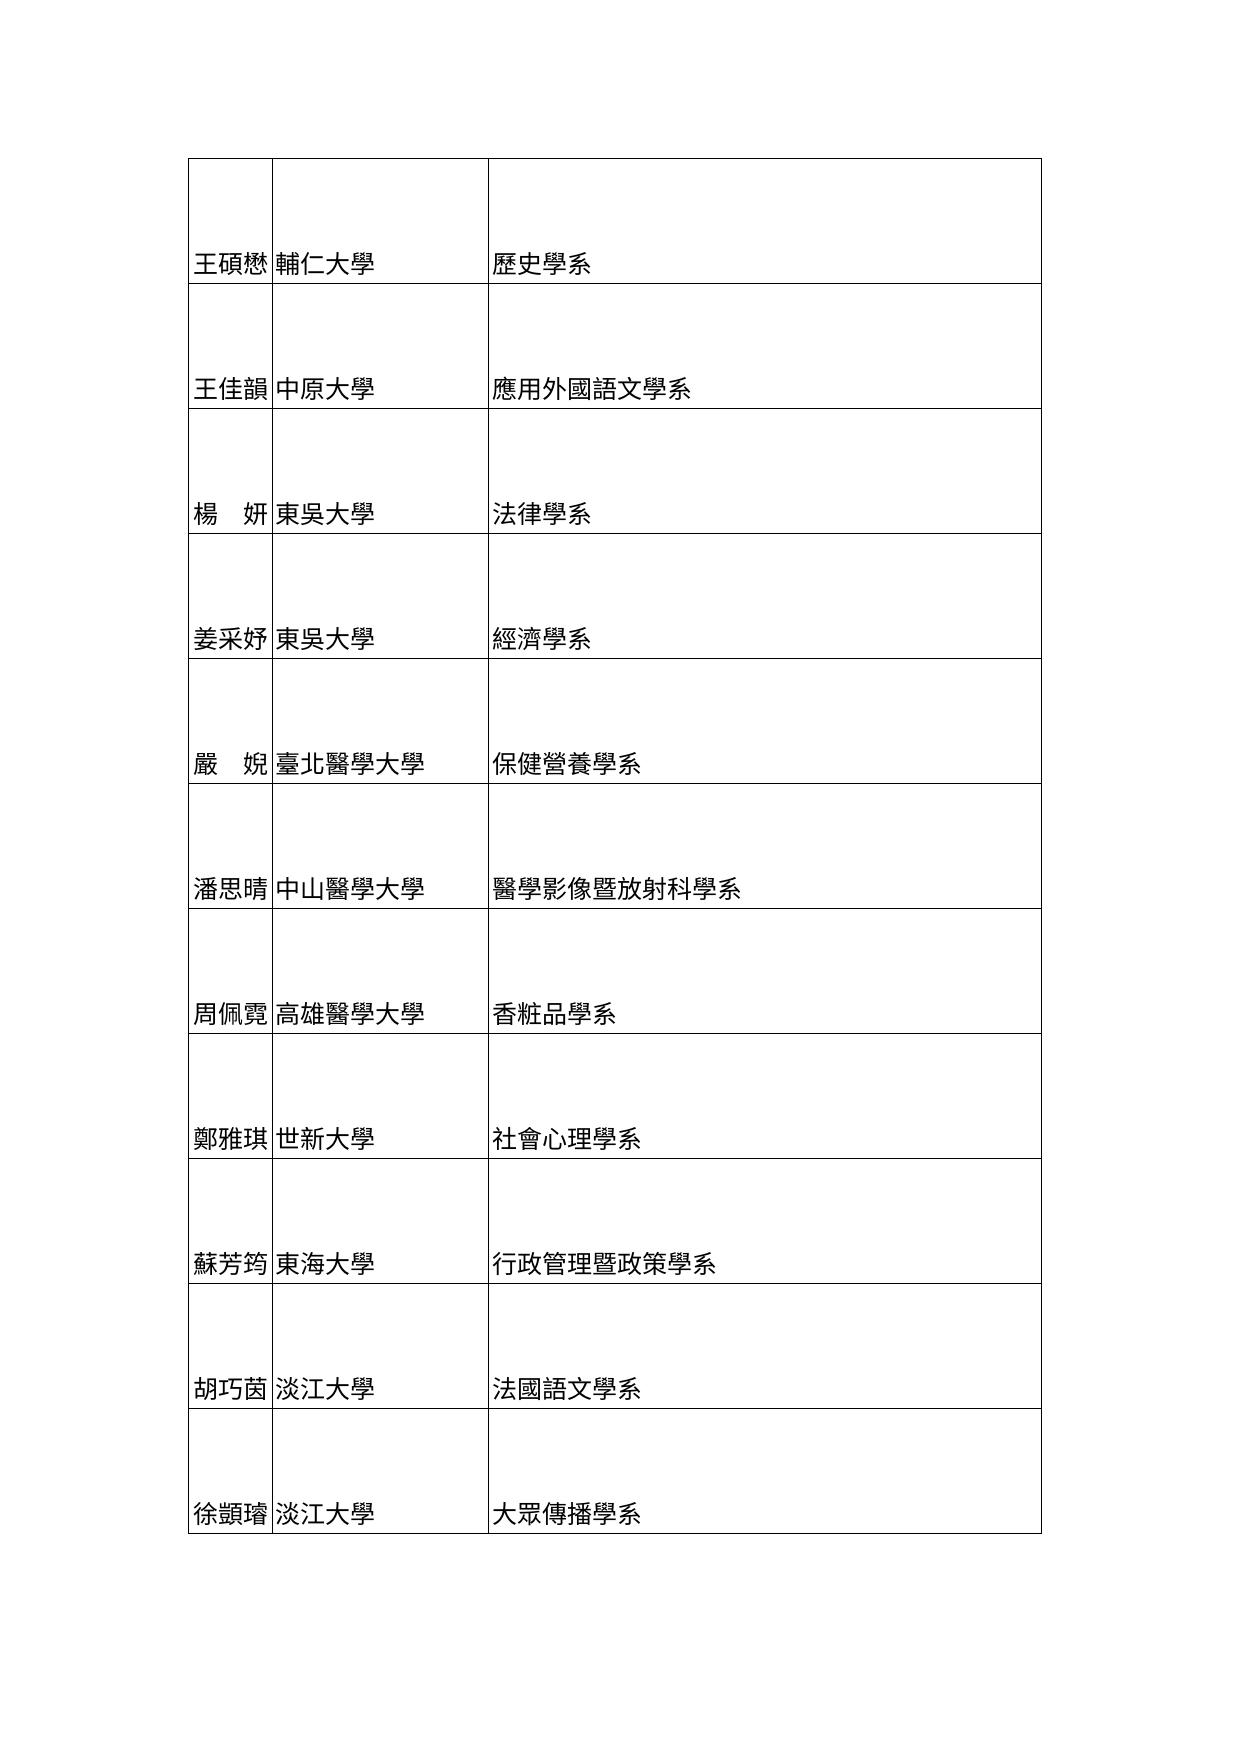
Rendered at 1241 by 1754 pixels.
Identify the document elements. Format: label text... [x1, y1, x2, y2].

table_cell 社會心理學系 [489, 1034, 1041, 1158]
table_cell 保健營養學系 [489, 659, 1041, 783]
table_cell 淡江大學 [273, 1409, 488, 1533]
table_cell 東海大學 [273, 1159, 488, 1283]
table_cell 中山醫學大學 [273, 784, 488, 908]
table_cell 潘思晴 [189, 784, 272, 908]
table_cell 王碩懋 [189, 159, 272, 283]
table_cell 世新大學 [273, 1034, 488, 1158]
table_cell 王佳韻 [189, 284, 272, 408]
table_cell 鄭雅琪 [189, 1034, 272, 1158]
table_cell 中原大學 [273, 284, 488, 408]
table_cell 楊 妍 [189, 409, 272, 533]
table_cell 蘇芳筠 [189, 1159, 272, 1283]
table_cell 應用外國語文學系 [489, 284, 1041, 408]
table_cell 周佩霓 [189, 909, 272, 1033]
table_cell 歷史學系 [489, 159, 1041, 283]
table_cell 徐顗璿 [189, 1409, 272, 1533]
table_cell 行政管理暨政策學系 [489, 1159, 1041, 1283]
table_cell 臺北醫學大學 [273, 659, 488, 783]
table_cell 醫學影像暨放射科學系 [489, 784, 1041, 908]
table_cell 高雄醫學大學 [273, 909, 488, 1033]
table_cell 輔仁大學 [273, 159, 488, 283]
table_cell 東吳大學 [273, 534, 488, 658]
table_cell 東吳大學 [273, 409, 488, 533]
table_cell 胡巧茵 [189, 1284, 272, 1408]
table_cell 嚴 婗 [189, 659, 272, 783]
table_cell 法國語文學系 [489, 1284, 1041, 1408]
table_cell 淡江大學 [273, 1284, 488, 1408]
table_cell 姜采妤 [189, 534, 272, 658]
table_cell 香粧品學系 [489, 909, 1041, 1033]
table_cell 法律學系 [489, 409, 1041, 533]
table_cell 經濟學系 [489, 534, 1041, 658]
table_cell 大眾傳播學系 [489, 1409, 1041, 1533]
